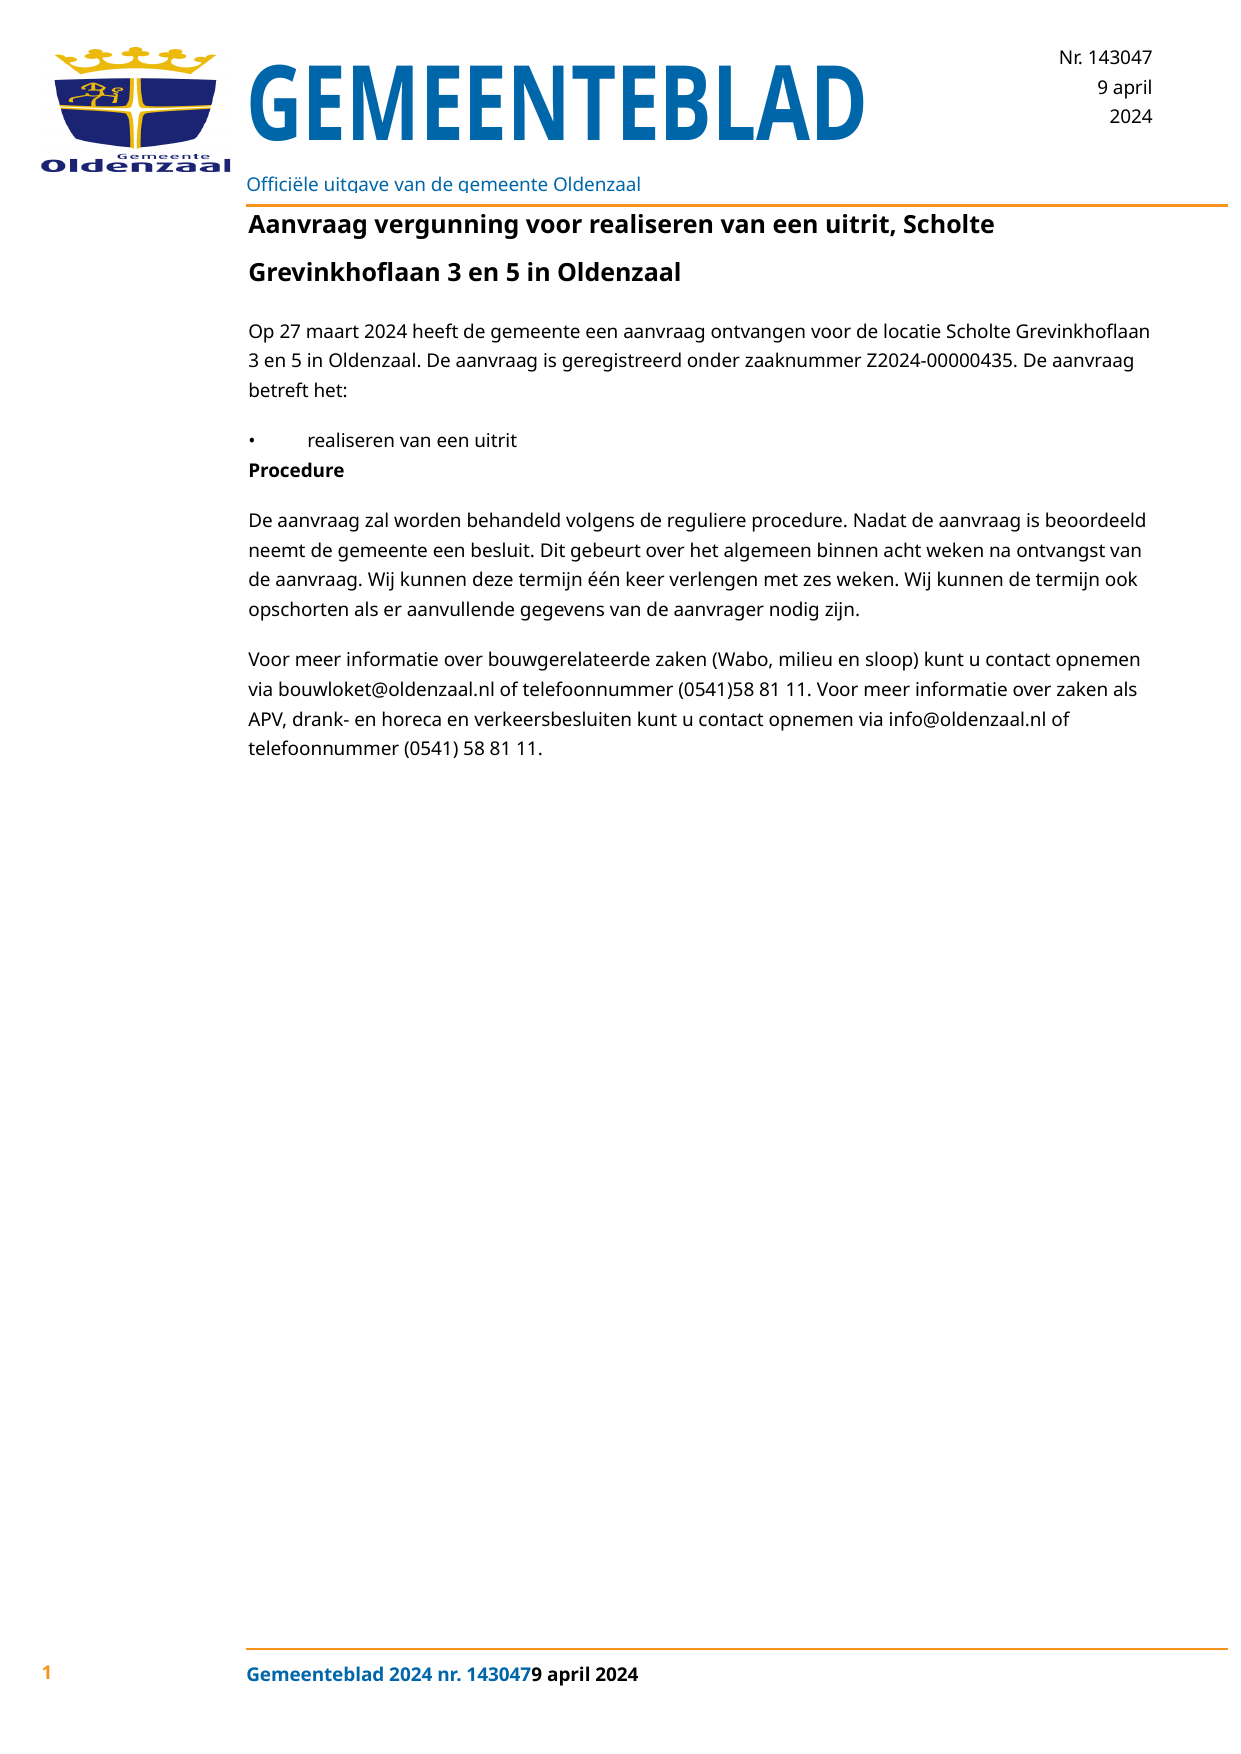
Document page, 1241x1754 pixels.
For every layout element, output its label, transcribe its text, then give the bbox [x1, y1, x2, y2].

text Aanvraag vergunning voor realiseren van een uitrit, Scholte Grevinkhoflaan 3 en 5 in Oldenzaal [248, 207, 1152, 288]
text Op 27 maart 2024 heeft de gemeente een aanvraag ontvangen voor de locatie Scholte Grevinkhoflaan 3 en 5 in Oldenzaal. De aanvraag is geregistreerd onder zaaknummer Z2024-00000435. De aanvraag betreft het: [248, 318, 1152, 403]
text Procedure [248, 457, 1152, 483]
text De aanvraag zal worden behandeld volgens de reguliere procedure. Nadat de aanvraag is beoordeeld neemt de gemeente een besluit. Dit gebeurt over het algemeen binnen acht weken na ontvangst van de aanvraag. Wij kunnen deze termijn één keer verlengen met zes weken. Wij kunnen de termijn ook opschorten als er aanvullende gegevens van de aanvrager nodig zijn. [248, 507, 1152, 622]
picture [41, 47, 231, 172]
list realiseren van een uitrit [248, 427, 1152, 453]
text Voor meer informatie over bouwgerelateerde zaken (Wabo, milieu en sloop) kunt u contact opnemen via bouwloket@oldenzaal.nl of telefoonnummer (0541)58 81 11. Voor meer informatie over zaken als APV, drank- en horeca en verkeersbesluiten kunt u contact opnemen via info@oldenzaal.nl of telefoonnummer (0541) 58 81 11. [248, 647, 1152, 761]
